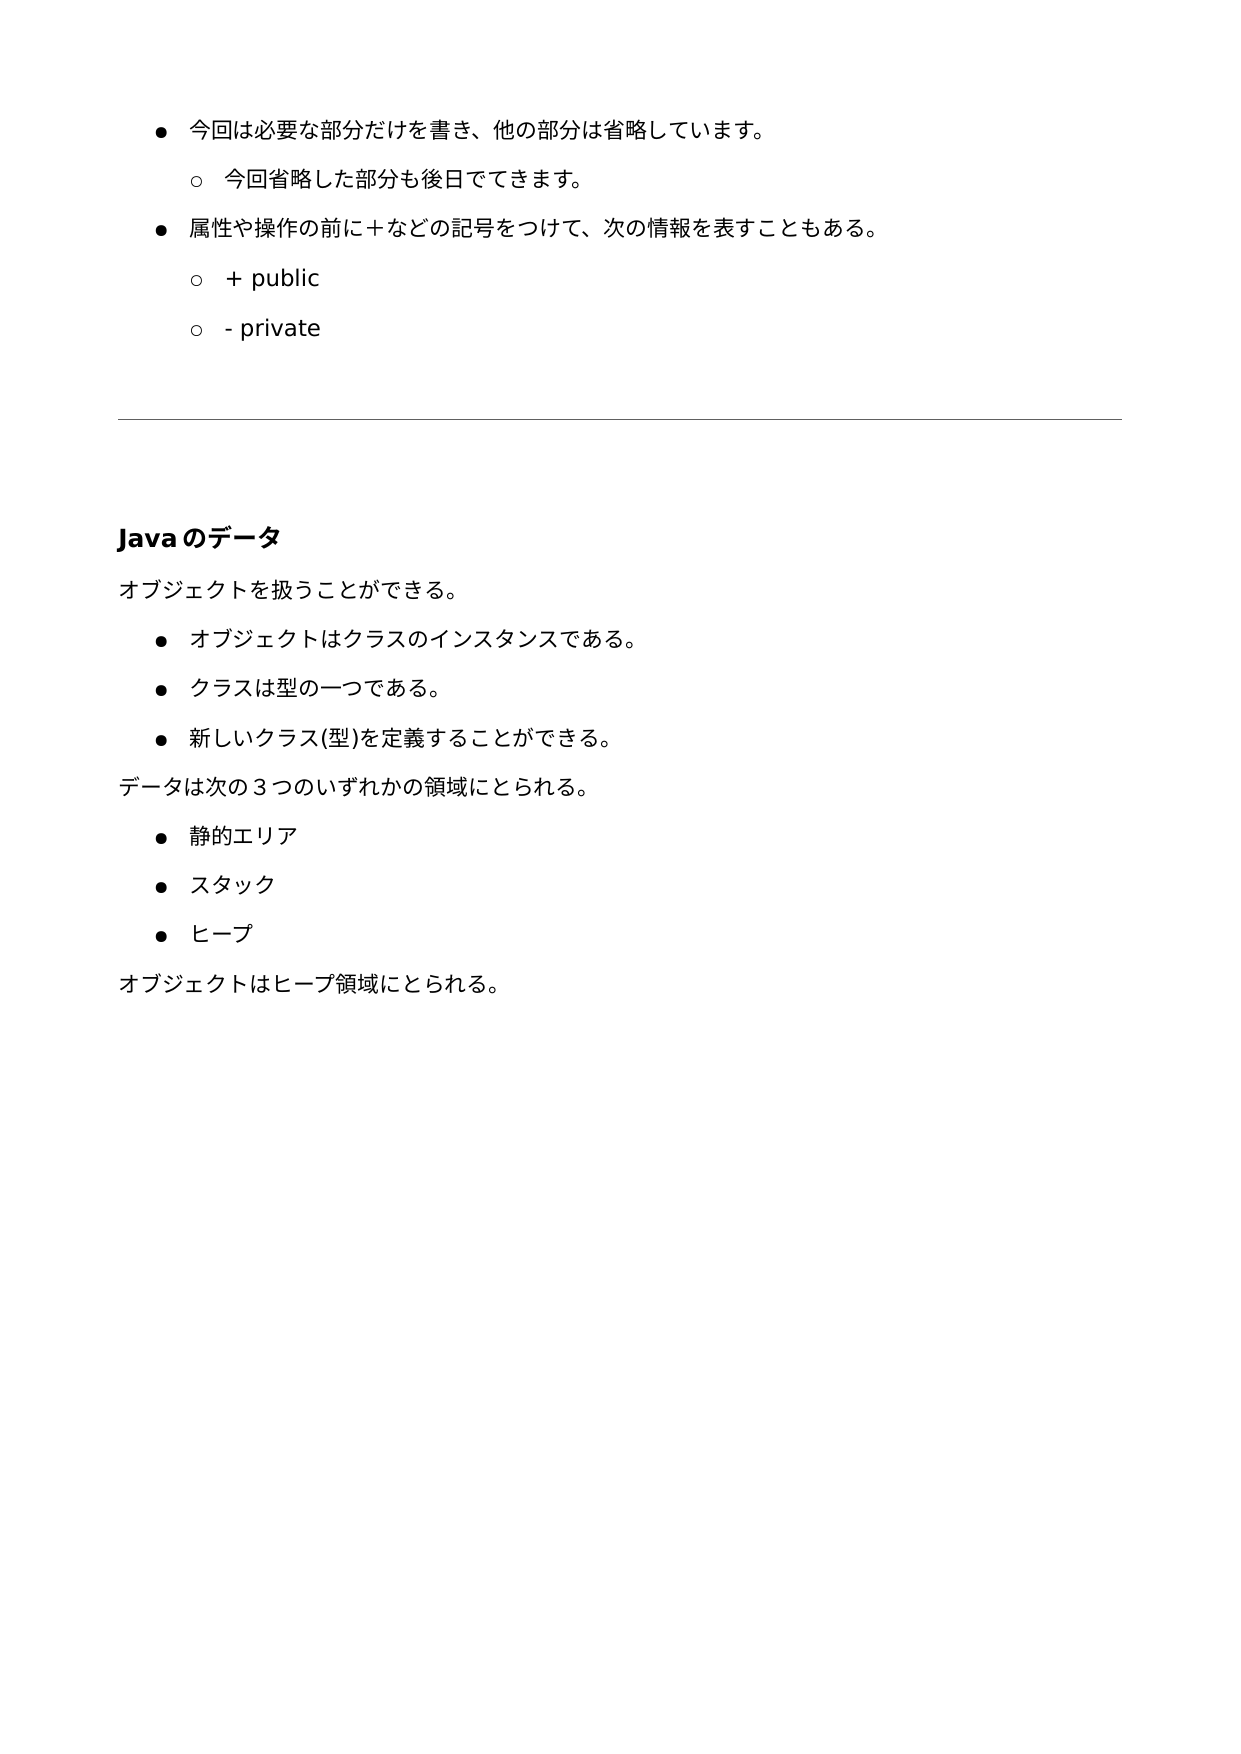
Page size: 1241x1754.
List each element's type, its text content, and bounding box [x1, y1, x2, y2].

subtitle Javaのデータ [118, 524, 1122, 554]
list スタック [153, 873, 1122, 899]
list - private [189, 316, 1122, 342]
text オブジェクトはヒープ領域にとられる。 [118, 972, 1122, 997]
list + public [189, 265, 1122, 292]
list ヒープ [153, 923, 1122, 948]
list クラスは型の一つである。 [153, 676, 1122, 702]
text オブジェクトを扱うことができる。 [118, 578, 1122, 603]
list 静的エリア [153, 824, 1122, 850]
list オブジェクトはクラスのインスタンスである。 [153, 627, 1122, 653]
list 今回省略した部分も後日でてきます。 [189, 167, 1122, 193]
list 新しいクラス(型)を定義することができる。 [153, 725, 1122, 752]
text データは次の３つのいずれかの領域にとられる。 [118, 775, 1122, 801]
list 今回は必要な部分だけを書き、他の部分は省略しています。 [153, 118, 1122, 144]
list 属性や操作の前に＋などの記号をつけて、次の情報を表すこともある。 [153, 216, 1122, 242]
